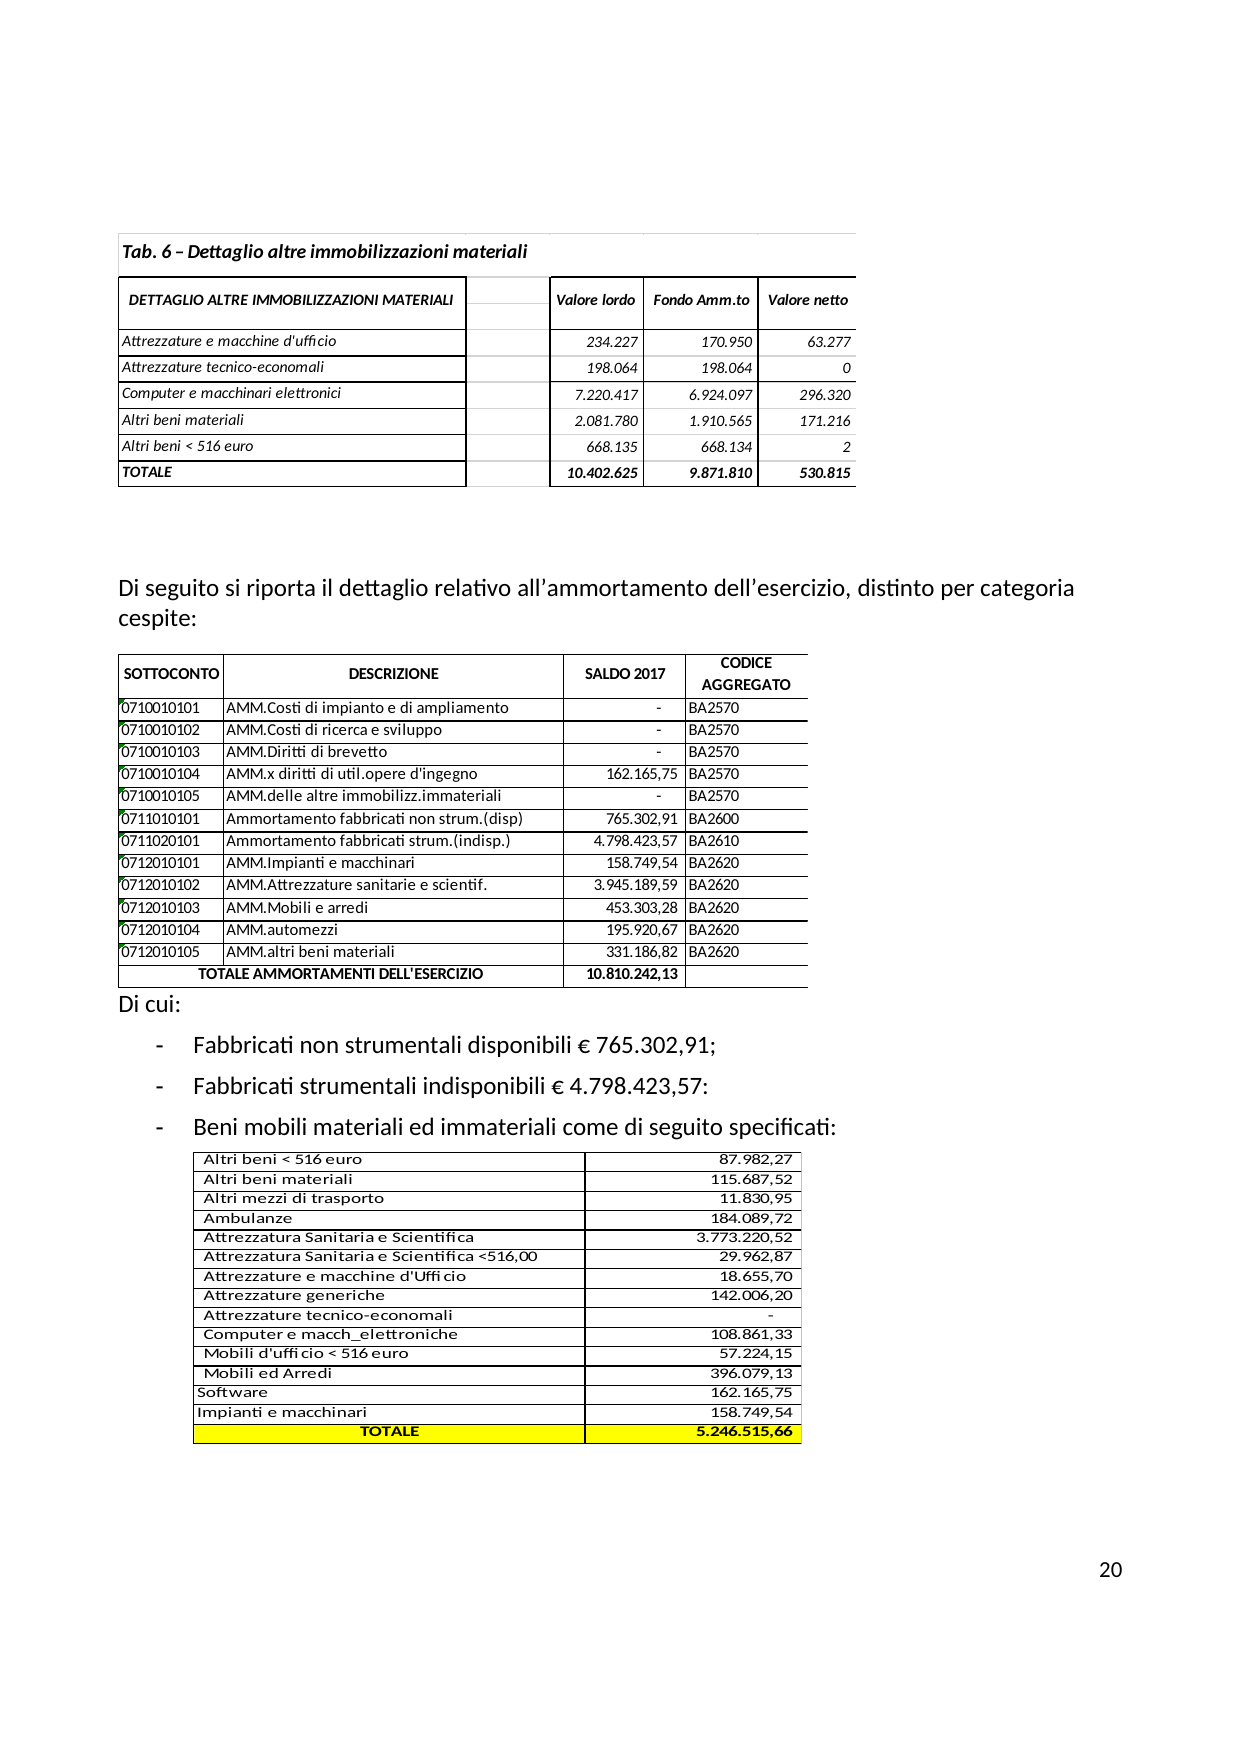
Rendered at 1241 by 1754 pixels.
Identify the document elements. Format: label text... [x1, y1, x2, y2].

list Fabbricati strumentali indisponibili € 4.798.423,57: [156, 1070, 1122, 1101]
list Beni mobili materiali ed immateriali come di seguito specificati: [156, 1111, 1122, 1142]
text Di seguito si riporta il dettaglio relativo all’ammortamento dell’esercizio, distinto per categoria cespite: [118, 572, 1122, 633]
list Fabbricati non strumentali disponibili € 765.302,91; [156, 1029, 1122, 1060]
text Di cui: [118, 988, 1122, 1019]
